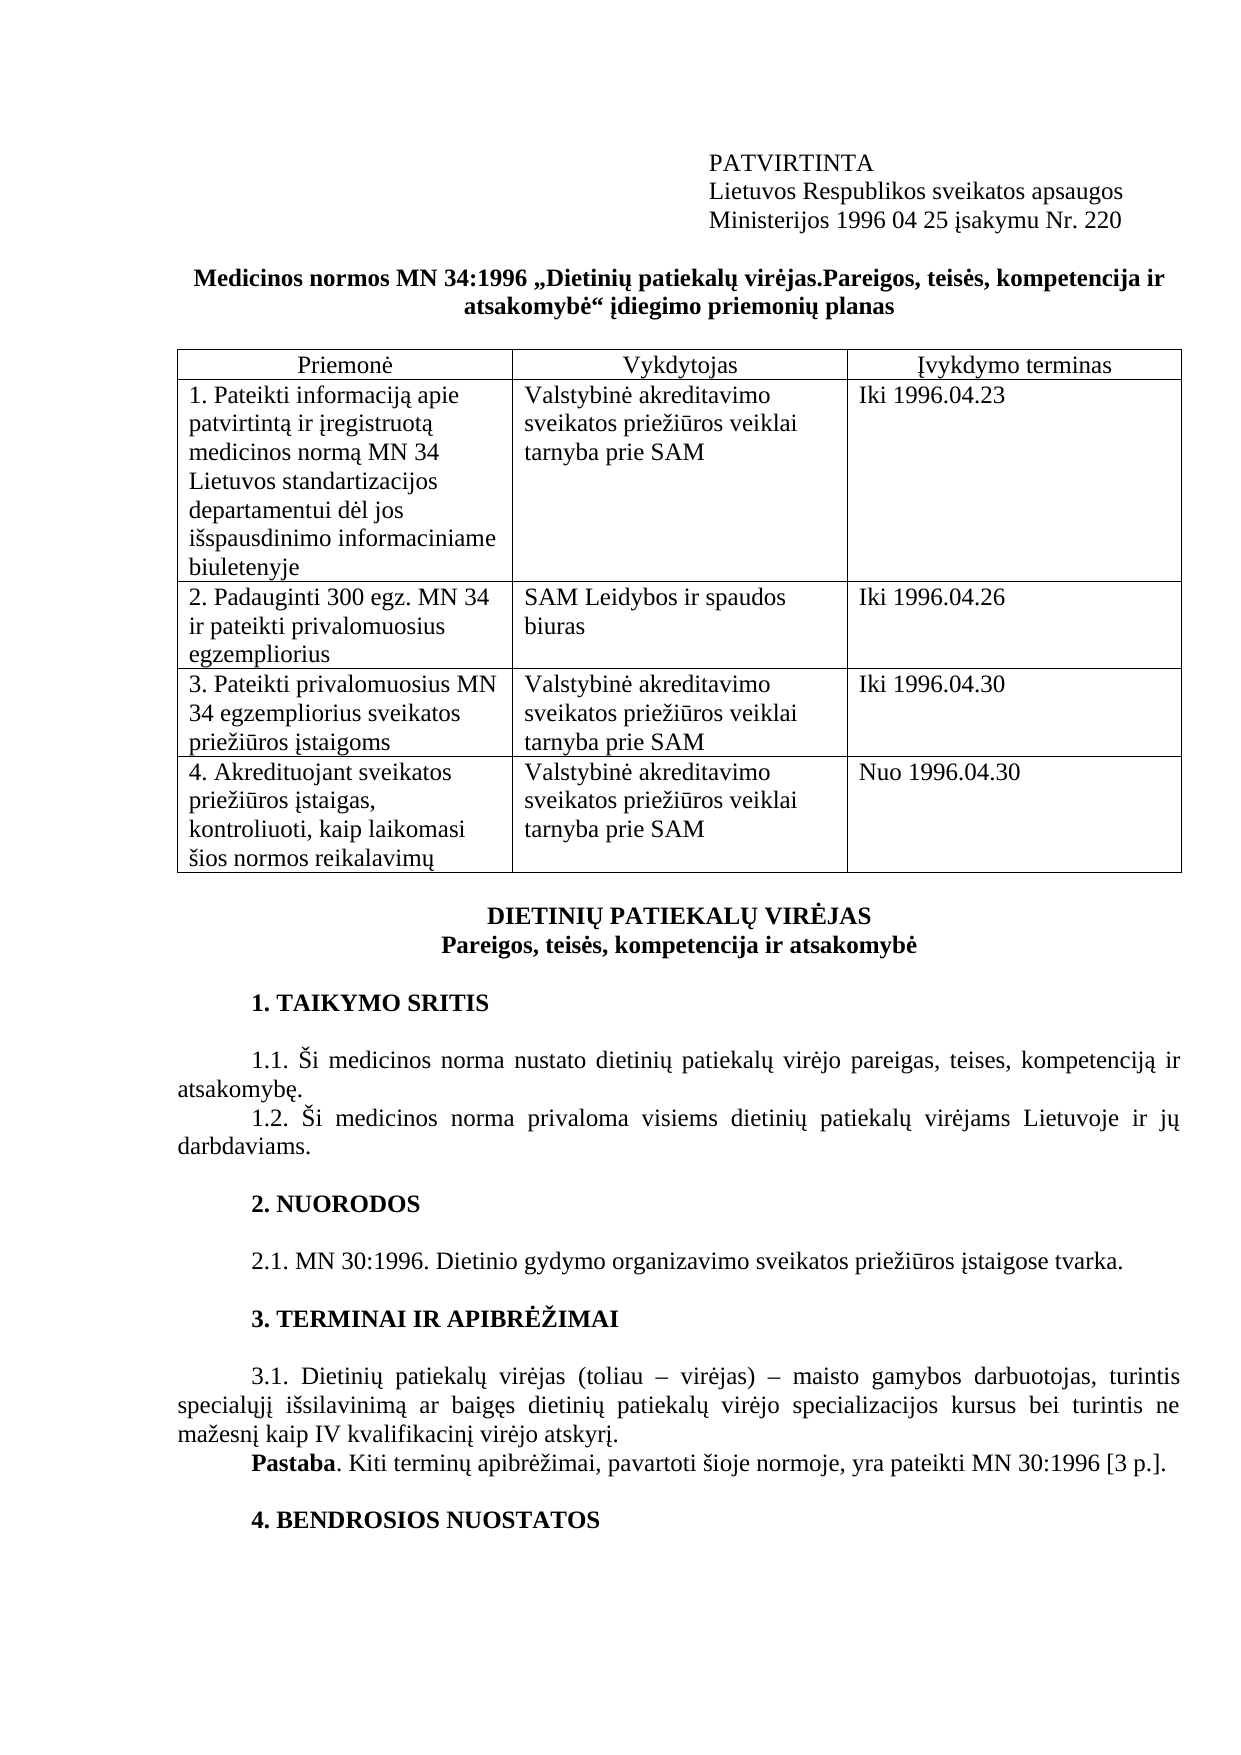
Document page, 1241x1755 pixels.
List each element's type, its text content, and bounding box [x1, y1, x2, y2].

table_header Priemonė [178, 350, 512, 379]
text 3. TERMINAI IR APIBRĖŽIMAI [177, 1304, 1181, 1333]
table_cell Nuo 1996.04.30 [848, 757, 1181, 872]
text 1.2. Ši medicinos norma privaloma visiems dietinių patiekalų virėjams Lietuvoje ir jų darbdaviams. [177, 1103, 1181, 1160]
table_cell 3. Pateikti privalomuosius MN 34 egzempliorius sveikatos priežiūros įstaigoms [178, 669, 512, 756]
table_cell Valstybinė akreditavimo sveikatos priežiūros veiklai tarnyba prie SAM [513, 757, 847, 872]
table_header Įvykdymo terminas [848, 350, 1181, 379]
text Ministerijos 1996 04 25 įsakymu Nr. 220 [177, 205, 1181, 234]
text 3.1. Dietinių patiekalų virėjas (toliau – virėjas) – maisto gamybos darbuotojas, turintis specialųjį išsilavinimą ar baigęs dietinių patiekalų virėjo specializacijos kursus bei turintis ne mažesnį kaip IV kvalifikacinį virėjo atskyrį. [177, 1361, 1181, 1448]
text 1.1. Ši medicinos norma nustato dietinių patiekalų virėjo pareigas, teises, kompetenciją ir atsakomybę. [177, 1045, 1181, 1103]
text PATVIRTINTA [177, 148, 1181, 176]
text DIETINIŲ PATIEKALŲ VIRĖJAS [177, 901, 1181, 930]
table_cell SAM Leidybos ir spaudos biuras [513, 582, 847, 668]
table_header Vykdytojas [513, 350, 847, 379]
text Pareigos, teisės, kompetencija ir atsakomybė [177, 930, 1181, 959]
text Medicinos normos MN 34:1996 „Dietinių patiekalų virėjas.Pareigos, teisės, kompetencija ir atsakomybė“ įdiegimo priemonių planas [177, 263, 1181, 320]
text Lietuvos Respublikos sveikatos apsaugos [177, 176, 1181, 205]
table_cell Valstybinė akreditavimo sveikatos priežiūros veiklai tarnyba prie SAM [513, 669, 847, 756]
table_cell 1. Pateikti informaciją apie patvirtintą ir įregistruotą medicinos normą MN 34 Lietuvos standartizacijos departamentui dėl jos išspausdinimo informaciniame biuletenyje [178, 380, 512, 581]
text Pastaba. Kiti terminų apibrėžimai, pavartoti šioje normoje, yra pateikti MN 30:1996 [3 p.]. [177, 1448, 1181, 1476]
table_cell 4. Akredituojant sveikatos priežiūros įstaigas, kontroliuoti, kaip laikomasi šios normos reikalavimų [178, 757, 512, 872]
text 4. BENDROSIOS NUOSTATOS [177, 1505, 1181, 1534]
table_cell Iki 1996.04.26 [848, 582, 1181, 668]
text 1. TAIKYMO SRITIS [177, 988, 1181, 1016]
table_cell Iki 1996.04.23 [848, 380, 1181, 581]
text 2. NUORODOS [177, 1189, 1181, 1218]
table_cell 2. Padauginti 300 egz. MN 34 ir pateikti privalomuosius egzempliorius [178, 582, 512, 668]
text 2.1. MN 30:1996. Dietinio gydymo organizavimo sveikatos priežiūros įstaigose tvarka. [177, 1246, 1181, 1275]
table_cell Valstybinė akreditavimo sveikatos priežiūros veiklai tarnyba prie SAM [513, 380, 847, 581]
table_cell Iki 1996.04.30 [848, 669, 1181, 756]
